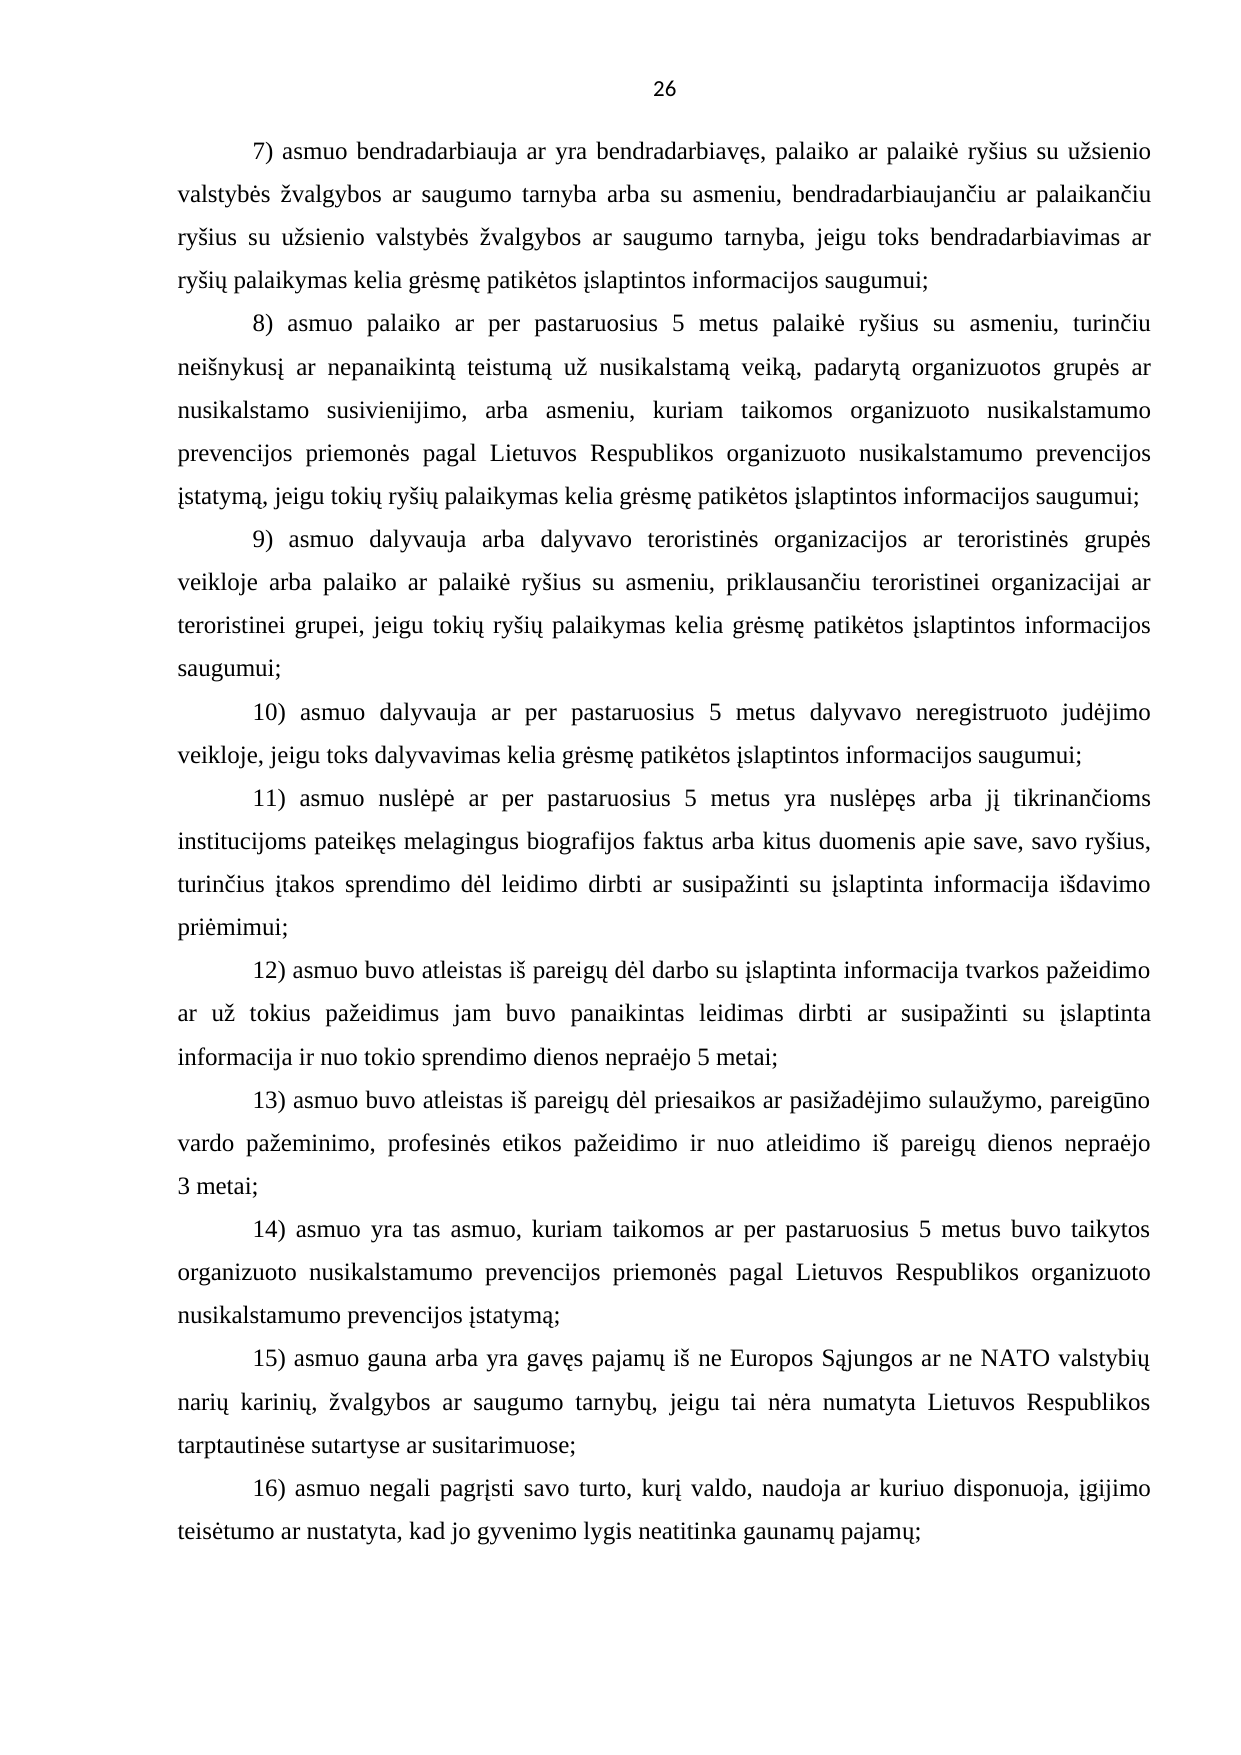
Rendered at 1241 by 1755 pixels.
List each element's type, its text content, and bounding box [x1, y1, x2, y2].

text 8) asmuo palaiko ar per pastaruosius 5 metus palaikė ryšius su asmeniu, turinčiu neišnykusį ar nepanaikintą teistumą už nusikalstamą veiką, padarytą organizuotos grupės ar nusikalstamo susivienijimo, arba asmeniu, kuriam taikomos organizuoto nusikalstamumo prevencijos priemonės pagal Lietuvos Respublikos organizuoto nusikalstamumo prevencijos įstatymą, jeigu tokių ryšių palaikymas kelia grėsmę patikėtos įslaptintos informacijos saugumui; [177, 308, 1152, 510]
text 7) asmuo bendradarbiauja ar yra bendradarbiavęs, palaiko ar palaikė ryšius su užsienio valstybės žvalgybos ar saugumo tarnyba arba su asmeniu, bendradarbiaujančiu ar palaikančiu ryšius su užsienio valstybės žvalgybos ar saugumo tarnyba, jeigu toks bendradarbiavimas ar ryšių palaikymas kelia grėsmę patikėtos įslaptintos informacijos saugumui; [177, 136, 1152, 294]
text 14) asmuo yra tas asmuo, kuriam taikomos ar per pastaruosius 5 metus buvo taikytos organizuoto nusikalstamumo prevencijos priemonės pagal Lietuvos Respublikos organizuoto nusikalstamumo prevencijos įstatymą; [177, 1214, 1152, 1329]
text 16) asmuo negali pagrįsti savo turto, kurį valdo, naudoja ar kuriuo disponuoja, įgijimo teisėtumo ar nustatyta, kad jo gyvenimo lygis neatitinka gaunamų pajamų; [177, 1473, 1152, 1545]
text 9) asmuo dalyvauja arba dalyvavo teroristinės organizacijos ar teroristinės grupės veikloje arba palaiko ar palaikė ryšius su asmeniu, priklausančiu teroristinei organizacijai ar teroristinei grupei, jeigu tokių ryšių palaikymas kelia grėsmę patikėtos įslaptintos informacijos saugumui; [177, 524, 1152, 682]
text 11) asmuo nuslėpė ar per pastaruosius 5 metus yra nuslėpęs arba jį tikrinančioms institucijoms pateikęs melagingus biografijos faktus arba kitus duomenis apie save, savo ryšius, turinčius įtakos sprendimo dėl leidimo dirbti ar susipažinti su įslaptinta informacija išdavimo priėmimui; [177, 783, 1152, 941]
text 13) asmuo buvo atleistas iš pareigų dėl priesaikos ar pasižadėjimo sulaužymo, pareigūno vardo pažeminimo, profesinės etikos pažeidimo ir nuo atleidimo iš pareigų dienos nepraėjo 3 metai; [177, 1085, 1152, 1200]
text 15) asmuo gauna arba yra gavęs pajamų iš ne Europos Sąjungos ar ne NATO valstybių narių karinių, žvalgybos ar saugumo tarnybų, jeigu tai nėra numatyta Lietuvos Respublikos tarptautinėse sutartyse ar susitarimuose; [177, 1343, 1152, 1458]
text 12) asmuo buvo atleistas iš pareigų dėl darbo su įslaptinta informacija tvarkos pažeidimo ar už tokius pažeidimus jam buvo panaikintas leidimas dirbti ar susipažinti su įslaptinta informacija ir nuo tokio sprendimo dienos nepraėjo 5 metai; [177, 955, 1152, 1070]
text 10) asmuo dalyvauja ar per pastaruosius 5 metus dalyvavo neregistruoto judėjimo veikloje, jeigu toks dalyvavimas kelia grėsmę patikėtos įslaptintos informacijos saugumui; [177, 697, 1152, 768]
